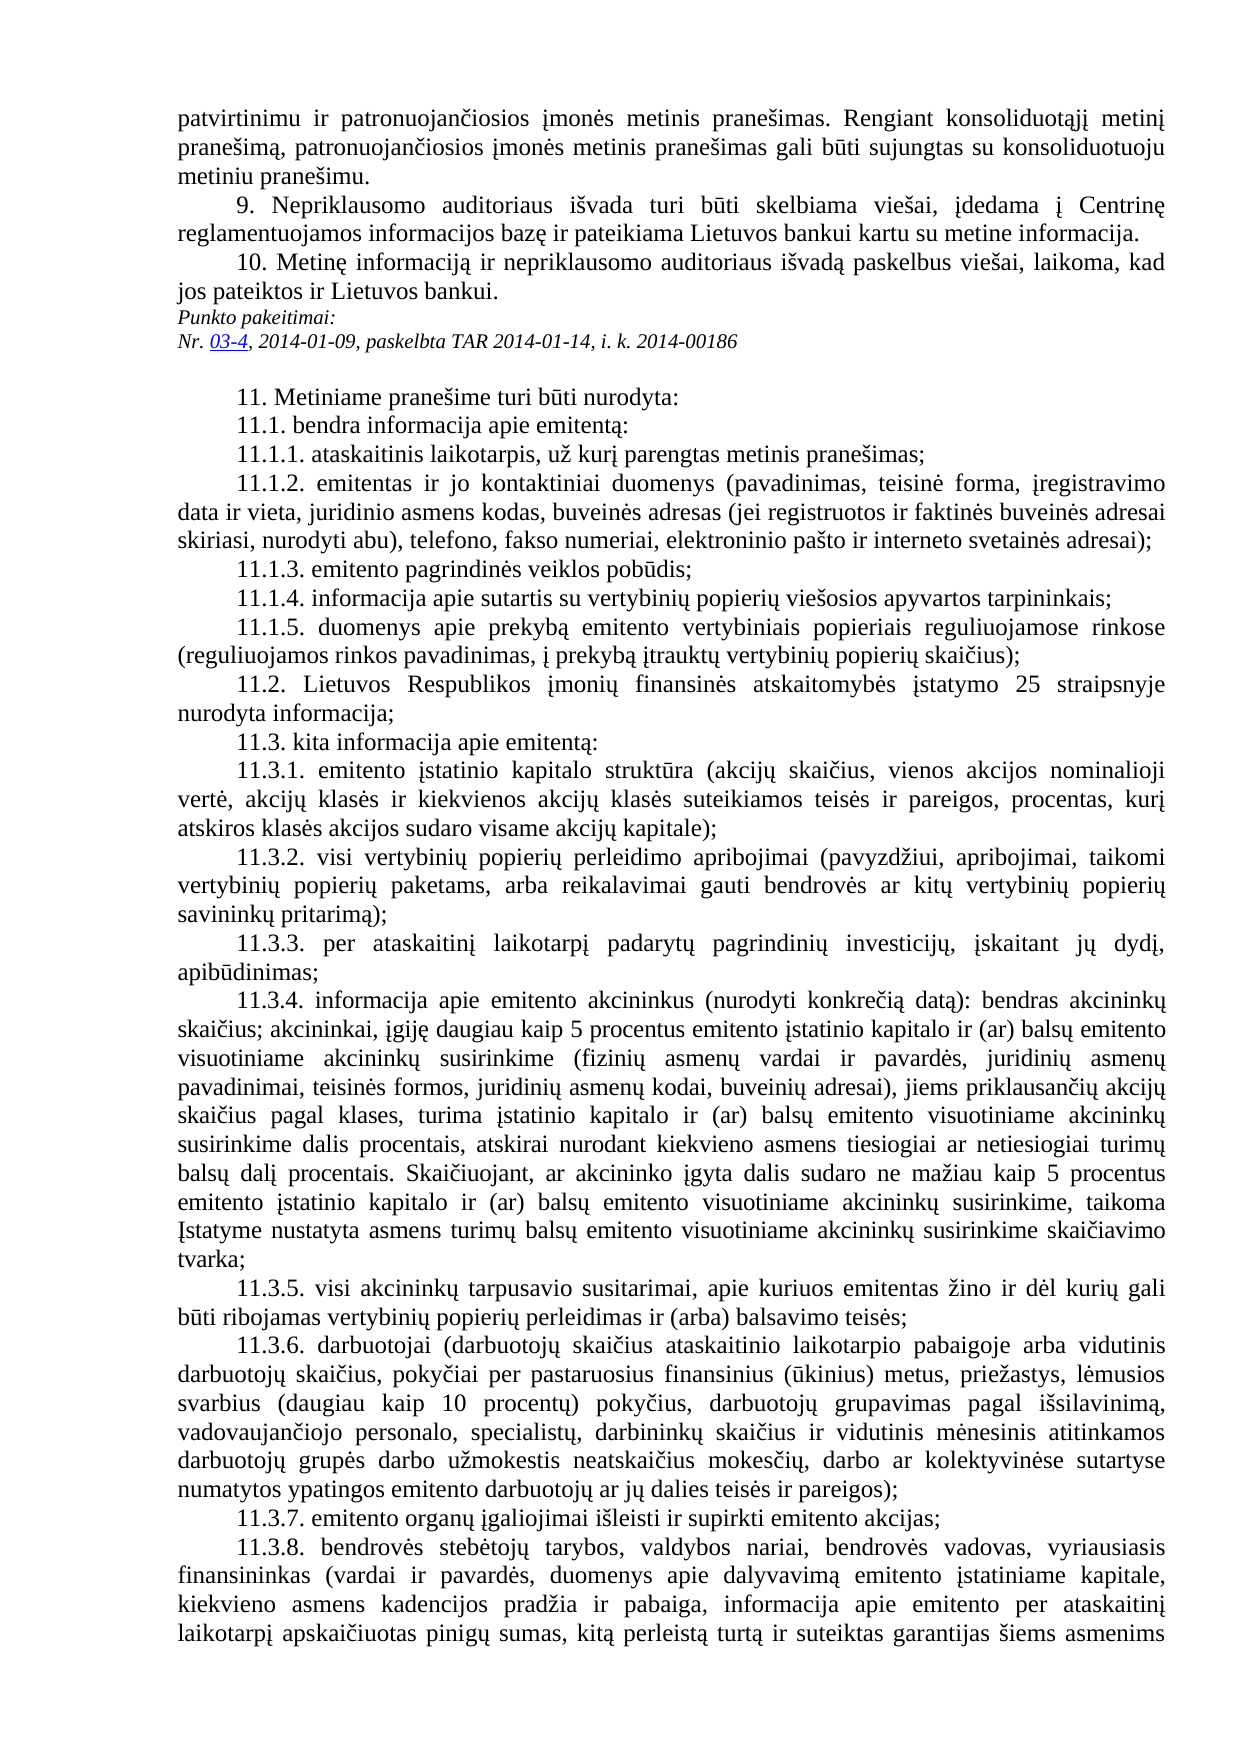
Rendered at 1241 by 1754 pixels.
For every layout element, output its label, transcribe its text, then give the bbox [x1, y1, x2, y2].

text patvirtinimu ir patronuojančiosios įmonės metinis pranešimas. Rengiant konsoliduotąjį metinį pranešimą, patronuojančiosios įmonės metinis pranešimas gali būti sujungtas su konsoliduotuoju metiniu pranešimu. [177, 103, 1166, 190]
text Punkto pakeitimai: [177, 305, 1166, 329]
text 11.3.3. per ataskaitinį laikotarpį padarytų pagrindinių investicijų, įskaitant jų dydį, apibūdinimas; [177, 928, 1166, 985]
text 11.3.5. visi akcininkų tarpusavio susitarimai, apie kuriuos emitentas žino ir dėl kurių gali būti ribojamas vertybinių popierių perleidimas ir (arba) balsavimo teisės; [177, 1273, 1166, 1330]
text 11.3.7. emitento organų įgaliojimai išleisti ir supirkti emitento akcijas; [177, 1503, 1166, 1532]
text 11.3.4. informacija apie emitento akcininkus (nurodyti konkrečią datą): bendras akcininkų skaičius; akcininkai, įgiję daugiau kaip 5 procentus emitento įstatinio kapitalo ir (ar) balsų emitento visuotiniame akcininkų susirinkime (fizinių asmenų vardai ir pavardės, juridinių asmenų pavadinimai, teisinės formos, juridinių asmenų kodai, buveinių adresai), jiems priklausančių akcijų skaičius pagal klases, turima įstatinio kapitalo ir (ar) balsų emitento visuotiniame akcininkų susirinkime dalis procentais, atskirai nurodant kiekvieno asmens tiesiogiai ar netiesiogiai turimų balsų dalį procentais. Skaičiuojant, ar akcininko įgyta dalis sudaro ne mažiau kaip 5 procentus emitento įstatinio kapitalo ir (ar) balsų emitento visuotiniame akcininkų susirinkime, taikoma Įstatyme nustatyta asmens turimų balsų emitento visuotiniame akcininkų susirinkime skaičiavimo tvarka; [177, 985, 1166, 1273]
text 11.1.1. ataskaitinis laikotarpis, už kurį parengtas metinis pranešimas; [177, 439, 1166, 468]
text 11.1.3. emitento pagrindinės veiklos pobūdis; [177, 554, 1166, 583]
text 11.2. Lietuvos Respublikos įmonių finansinės atskaitomybės įstatymo 25 straipsnyje nurodyta informacija; [177, 669, 1166, 727]
text 11.3.1. emitento įstatinio kapitalo struktūra (akcijų skaičius, vienos akcijos nominalioji vertė, akcijų klasės ir kiekvienos akcijų klasės suteikiamos teisės ir pareigos, procentas, kurį atskiros klasės akcijos sudaro visame akcijų kapitale); [177, 755, 1166, 842]
text 11.3. kita informacija apie emitentą: [177, 727, 1166, 755]
text 11. Metiniame pranešime turi būti nurodyta: [177, 382, 1166, 410]
text 9. Nepriklausomo auditoriaus išvada turi būti skelbiama viešai, įdedama į Centrinę reglamentuojamos informacijos bazę ir pateikiama Lietuvos bankui kartu su metine informacija. [177, 190, 1166, 247]
text 10. Metinę informaciją ir nepriklausomo auditoriaus išvadą paskelbus viešai, laikoma, kad jos pateiktos ir Lietuvos bankui. [177, 247, 1166, 305]
text 11.3.6. darbuotojai (darbuotojų skaičius ataskaitinio laikotarpio pabaigoje arba vidutinis darbuotojų skaičius, pokyčiai per pastaruosius finansinius (ūkinius) metus, priežastys, lėmusios svarbius (daugiau kaip 10 procentų) pokyčius, darbuotojų grupavimas pagal išsilavinimą, vadovaujančiojo personalo, specialistų, darbininkų skaičius ir vidutinis mėnesinis atitinkamos darbuotojų grupės darbo užmokestis neatskaičius mokesčių, darbo ar kolektyvinėse sutartyse numatytos ypatingos emitento darbuotojų ar jų dalies teisės ir pareigos); [177, 1330, 1166, 1503]
text 11.1.4. informacija apie sutartis su vertybinių popierių viešosios apyvartos tarpininkais; [177, 583, 1166, 612]
text 11.1.5. duomenys apie prekybą emitento vertybiniais popieriais reguliuojamose rinkose (reguliuojamos rinkos pavadinimas, į prekybą įtrauktų vertybinių popierių skaičius); [177, 612, 1166, 669]
text 11.3.8. bendrovės stebėtojų tarybos, valdybos nariai, bendrovės vadovas, vyriausiasis finansininkas (vardai ir pavardės, duomenys apie dalyvavimą emitento įstatiniame kapitale, kiekvieno asmens kadencijos pradžia ir pabaiga, informacija apie emitento per ataskaitinį laikotarpį apskaičiuotas pinigų sumas, kitą perleistą turtą ir suteiktas garantijas šiems asmenims [177, 1532, 1166, 1647]
text Nr. 03-4, 2014-01-09, paskelbta TAR 2014-01-14, i. k. 2014-00186 [177, 329, 1166, 353]
text 11.1.2. emitentas ir jo kontaktiniai duomenys (pavadinimas, teisinė forma, įregistravimo data ir vieta, juridinio asmens kodas, buveinės adresas (jei registruotos ir faktinės buveinės adresai skiriasi, nurodyti abu), telefono, fakso numeriai, elektroninio pašto ir interneto svetainės adresai); [177, 468, 1166, 554]
text 11.3.2. visi vertybinių popierių perleidimo apribojimai (pavyzdžiui, apribojimai, taikomi vertybinių popierių paketams, arba reikalavimai gauti bendrovės ar kitų vertybinių popierių savininkų pritarimą); [177, 842, 1166, 928]
text 11.1. bendra informacija apie emitentą: [177, 410, 1166, 439]
